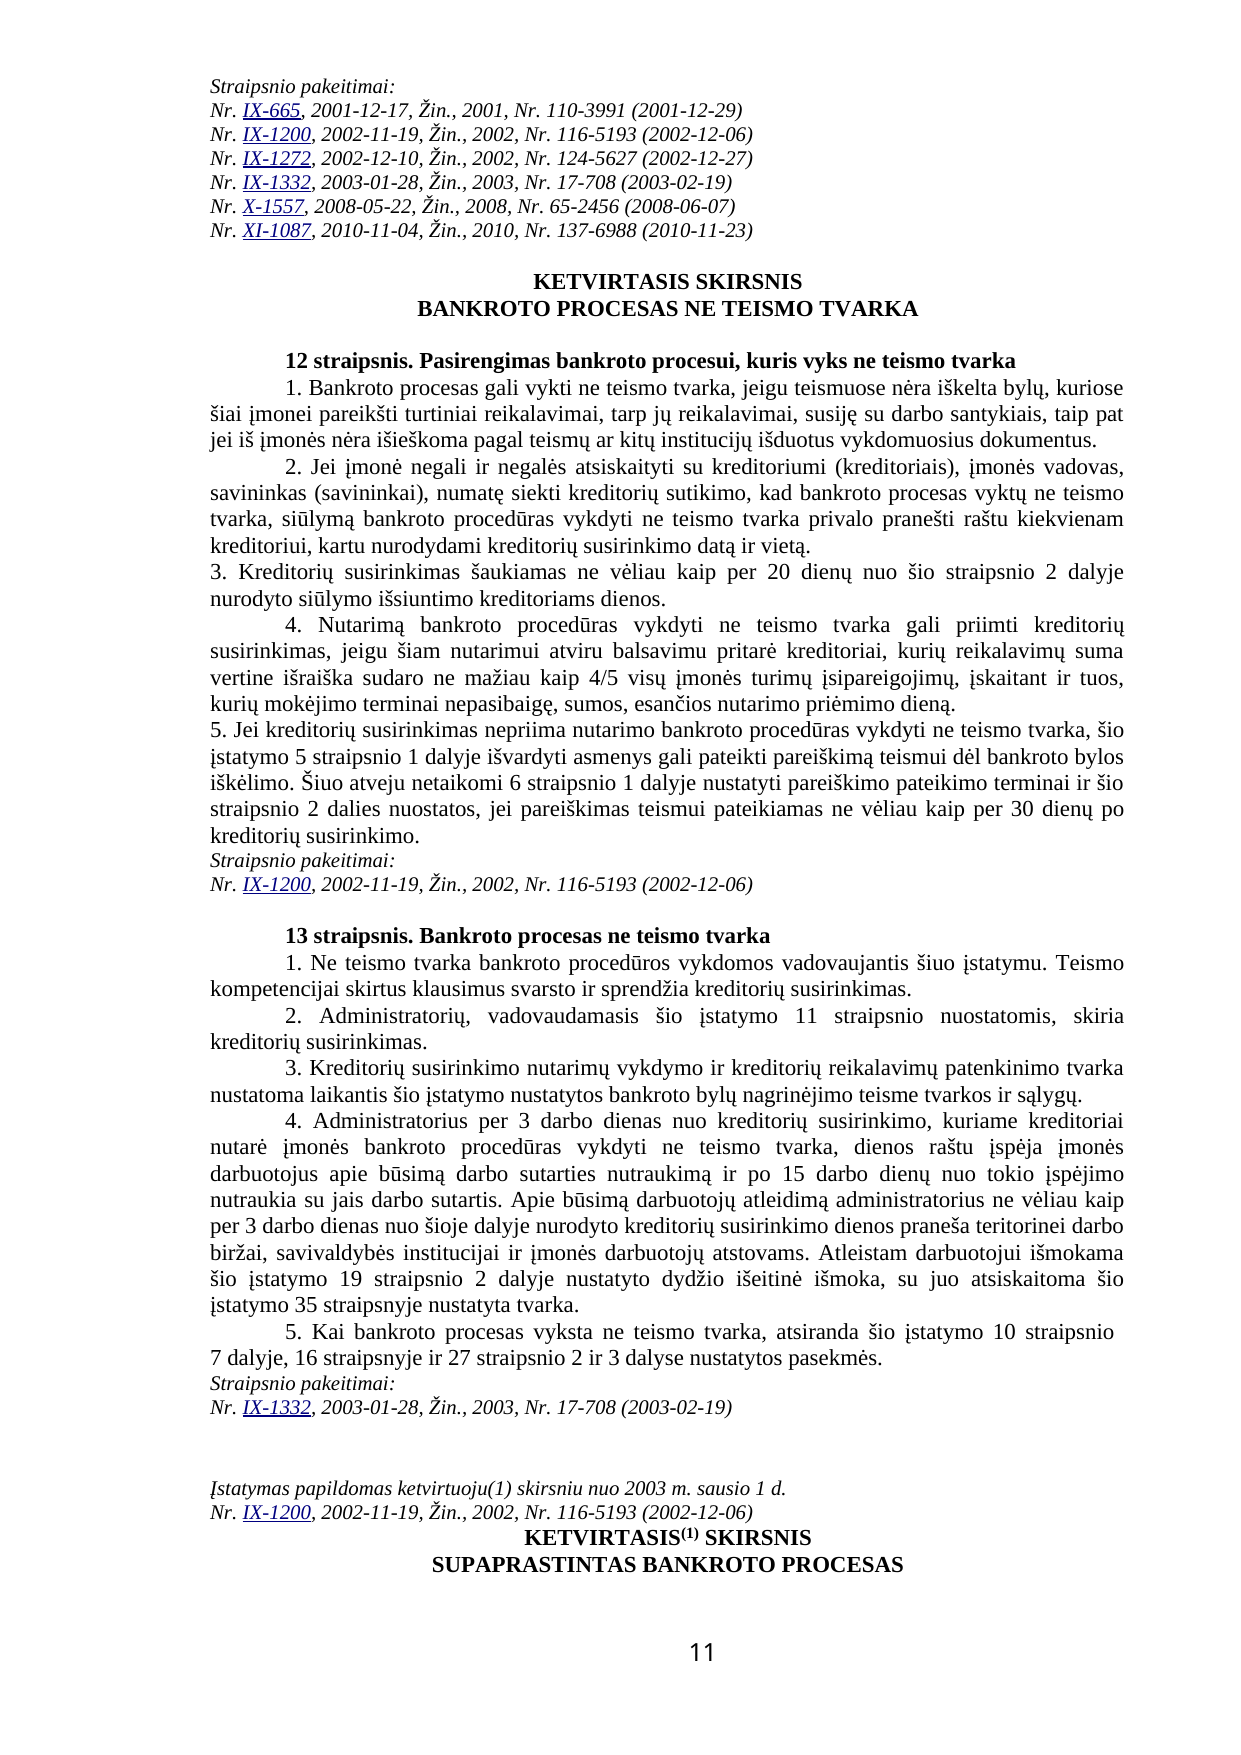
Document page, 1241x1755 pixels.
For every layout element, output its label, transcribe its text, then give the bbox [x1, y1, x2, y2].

subtitle 12 straipsnis. Pasirengimas bankroto procesui, kuris vyks ne teismo tvarka [210, 347, 1126, 374]
text Nr. IX-1272, 2002-12-10, Žin., 2002, Nr. 124-5627 (2002-12-27) [210, 146, 1126, 170]
text Nr. IX-1332, 2003-01-28, Žin., 2003, Nr. 17-708 (2003-02-19) [210, 1395, 1126, 1419]
text 1. Bankroto procesas gali vykti ne teismo tvarka, jeigu teismuose nėra iškelta bylų, kuriose šiai įmonei pareikšti turtiniai reikalavimai, tarp jų reikalavimai, susiję su darbo santykiais, taip pat jei iš įmonės nėra išieškoma pagal teismų ar kitų institucijų išduotus vykdomuosius dokumentus. [210, 374, 1126, 453]
subtitle 13 straipsnis. Bankroto procesas ne teismo tvarka [210, 923, 1126, 949]
subtitle BANKROTO PROCEsAS NE TEISMo tvarka [210, 295, 1126, 321]
text Nr. IX-1200, 2002-11-19, Žin., 2002, Nr. 116-5193 (2002-12-06) [210, 872, 1126, 896]
text 5. Kai bankroto procesas vyksta ne teismo tvarka, atsiranda šio įstatymo 10 straipsnio 7 dalyje, 16 straipsnyje ir 27 straipsnio 2 ir 3 dalyse nustatytos pasekmės. [210, 1318, 1126, 1371]
text Straipsnio pakeitimai: [210, 848, 1126, 872]
text Įstatymas papildomas ketvirtuoju(1) skirsniu nuo 2003 m. sausio 1 d. [210, 1476, 1126, 1500]
text Nr. IX-1332, 2003-01-28, Žin., 2003, Nr. 17-708 (2003-02-19) [210, 170, 1126, 194]
text 2. Jei įmonė negali ir negalės atsiskaityti su kreditoriumi (kreditoriais), įmonės vadovas, savininkas (savininkai), numatę siekti kreditorių sutikimo, kad bankroto procesas vyktų ne teismo tvarka, siūlymą bankroto procedūras vykdyti ne teismo tvarka privalo pranešti raštu kiekvienam kreditoriui, kartu nurodydami kreditorių susirinkimo datą ir vietą. [210, 453, 1126, 558]
text Nr. IX-665, 2001-12-17, Žin., 2001, Nr. 110-3991 (2001-12-29) [210, 98, 1126, 122]
text Nr. IX-1200, 2002-11-19, Žin., 2002, Nr. 116-5193 (2002-12-06) [210, 122, 1126, 146]
subtitle KETVIRTASIS SKIRSNIS [210, 268, 1126, 295]
text Straipsnio pakeitimai: [210, 1371, 1126, 1395]
text 3. Kreditorių susirinkimas šaukiamas ne vėliau kaip per 20 dienų nuo šio straipsnio 2 dalyje nurodyto siūlymo išsiuntimo kreditoriams dienos. [210, 558, 1126, 611]
text 2. Administratorių, vadovaudamasis šio įstatymo 11 straipsnio nuostatomis, skiria kreditorių susirinkimas. [210, 1002, 1126, 1054]
subtitle Ketvirtasis(1) SKIRSNIS [210, 1524, 1126, 1551]
text Nr. XI-1087, 2010-11-04, Žin., 2010, Nr. 137-6988 (2010-11-23) [210, 218, 1126, 242]
text 5. Jei kreditorių susirinkimas nepriima nutarimo bankroto procedūras vykdyti ne teismo tvarka, šio įstatymo 5 straipsnio 1 dalyje išvardyti asmenys gali pateikti pareiškimą teismui dėl bankroto bylos iškėlimo. Šiuo atveju netaikomi 6 straipsnio 1 dalyje nustatyti pareiškimo pateikimo terminai ir šio straipsnio 2 dalies nuostatos, jei pareiškimas teismui pateikiamas ne vėliau kaip per 30 dienų po kreditorių susirinkimo. [210, 716, 1126, 848]
subtitle Supaprastintas BANKROTO PROCEsas [210, 1551, 1126, 1577]
text 3. Kreditorių susirinkimo nutarimų vykdymo ir kreditorių reikalavimų patenkinimo tvarka nustatoma laikantis šio įstatymo nustatytos bankroto bylų nagrinėjimo teisme tvarkos ir sąlygų. [210, 1054, 1126, 1107]
text Nr. X-1557, 2008-05-22, Žin., 2008, Nr. 65-2456 (2008-06-07) [210, 194, 1126, 218]
text 1. Ne teismo tvarka bankroto procedūros vykdomos vadovaujantis šiuo įstatymu. Teismo kompetencijai skirtus klausimus svarsto ir sprendžia kreditorių susirinkimas. [210, 949, 1126, 1002]
text Nr. IX-1200, 2002-11-19, Žin., 2002, Nr. 116-5193 (2002-12-06) [210, 1500, 1126, 1524]
text 4. Administratorius per 3 darbo dienas nuo kreditorių susirinkimo, kuriame kreditoriai nutarė įmonės bankroto procedūras vykdyti ne teismo tvarka, dienos raštu įspėja įmonės darbuotojus apie būsimą darbo sutarties nutraukimą ir po 15 darbo dienų nuo tokio įspėjimo nutraukia su jais darbo sutartis. Apie būsimą darbuotojų atleidimą administratorius ne vėliau kaip per 3 darbo dienas nuo šioje dalyje nurodyto kreditorių susirinkimo dienos praneša teritorinei darbo biržai, savivaldybės institucijai ir įmonės darbuotojų atstovams. Atleistam darbuotojui išmokama šio įstatymo 19 straipsnio 2 dalyje nustatyto dydžio išeitinė išmoka, su juo atsiskaitoma šio įstatymo 35 straipsnyje nustatyta tvarka. [210, 1107, 1126, 1318]
text 4. Nutarimą bankroto procedūras vykdyti ne teismo tvarka gali priimti kreditorių susirinkimas, jeigu šiam nutarimui atviru balsavimu pritarė kreditoriai, kurių reikalavimų suma vertine išraiška sudaro ne mažiau kaip 4/5 visų įmonės turimų įsipareigojimų, įskaitant ir tuos, kurių mokėjimo terminai nepasibaigę, sumos, esančios nutarimo priėmimo dieną. [210, 611, 1126, 716]
text Straipsnio pakeitimai: [210, 73, 1126, 98]
